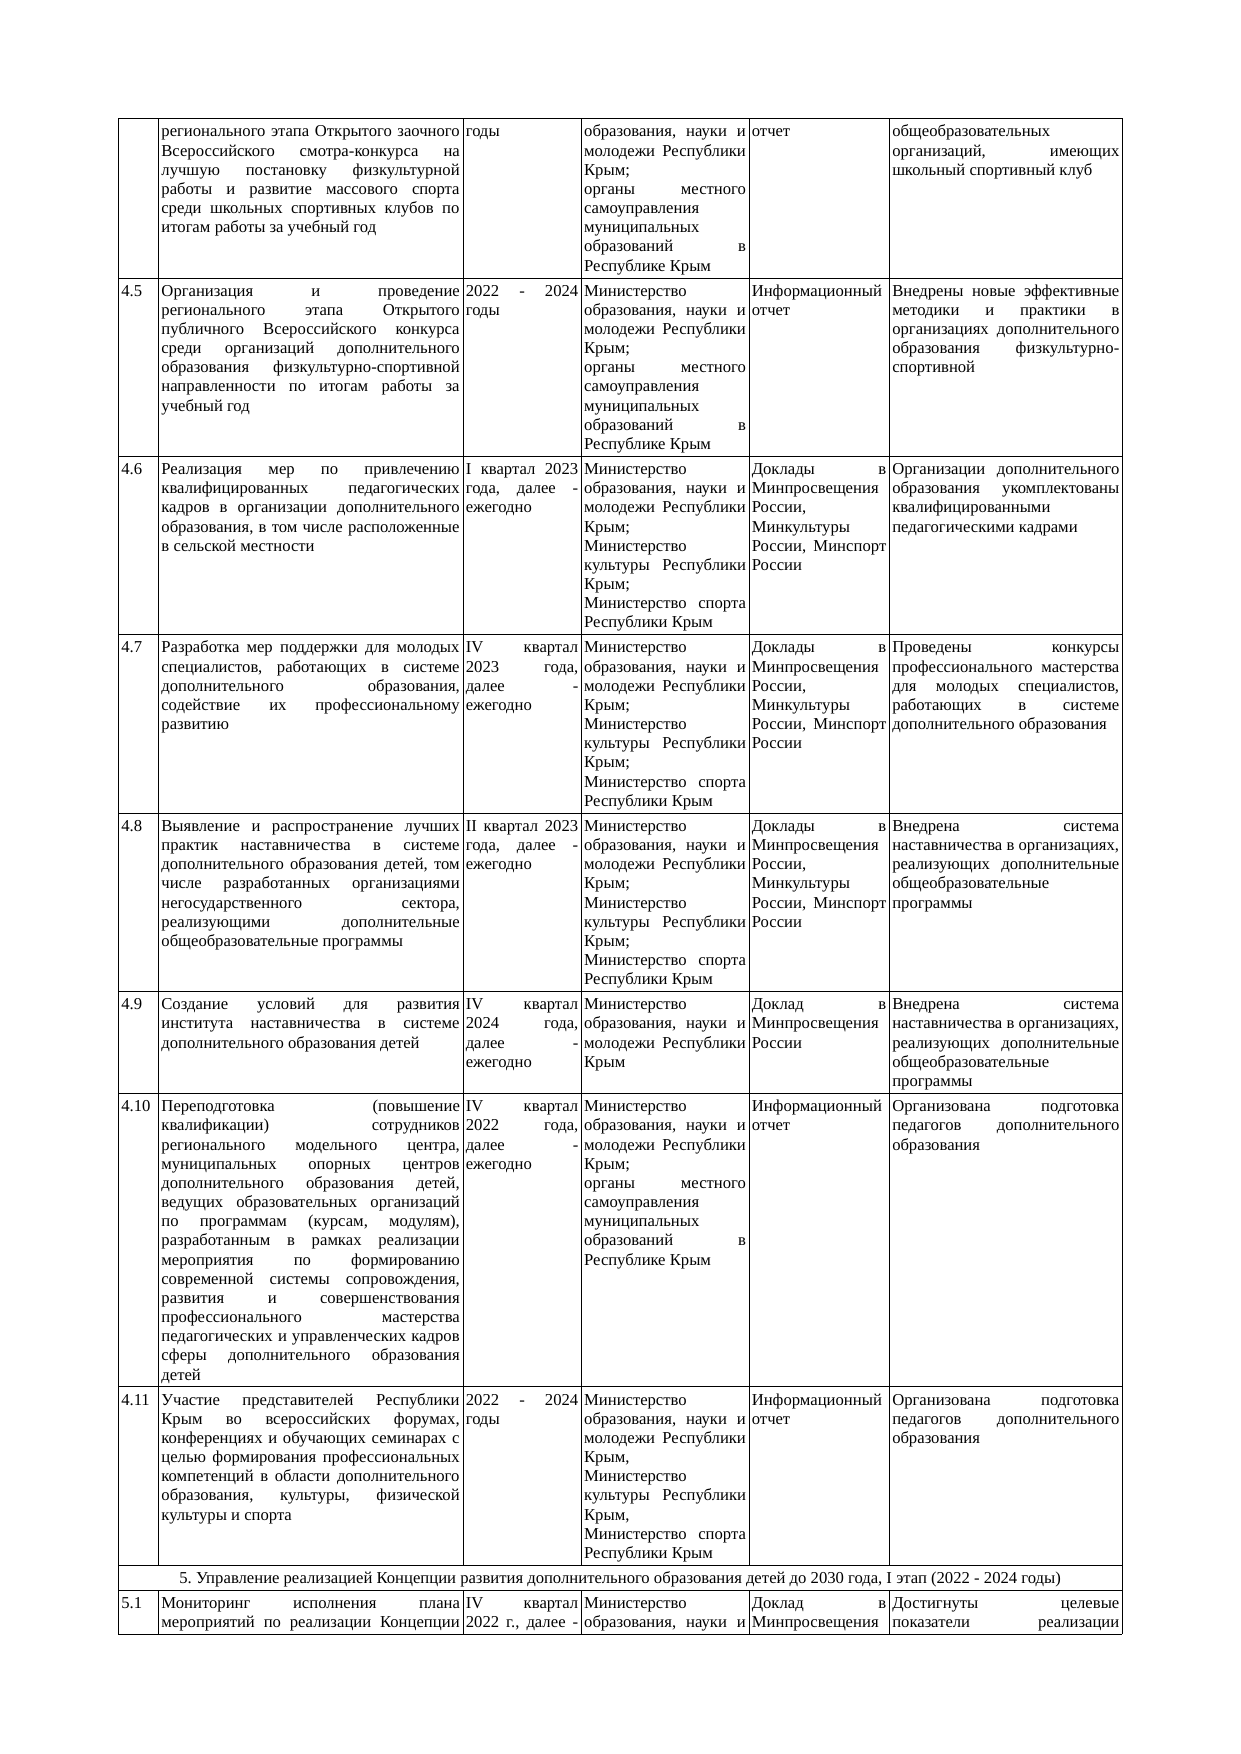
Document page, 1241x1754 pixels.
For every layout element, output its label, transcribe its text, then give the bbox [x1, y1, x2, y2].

table_cell Информационный отчет [750, 279, 889, 456]
table_cell Министерство образования, науки и молодежи Республики Крым [582, 992, 749, 1093]
table_cell общеобразовательных организаций, имеющих школьный спортивный клуб [890, 119, 1122, 277]
table_cell Организации дополнительного образования укомплектованы квалифицированными педагогическими кадрами [890, 457, 1122, 634]
table_cell 4.10 [119, 1094, 158, 1386]
table_cell Участие представителей Республики Крым во всероссийских форумах, конференциях и обучающих семинарах с целью формирования профессиональных компетенций в области дополнительного образования, культуры, физической культуры и спорта [159, 1387, 463, 1565]
table_cell Разработка мер поддержки для молодых специалистов, работающих в системе дополнительного образования, содействие их профессиональному развитию [159, 635, 463, 813]
table_cell 4.6 [119, 457, 158, 634]
table_cell 2022 - 2024 годы [464, 1387, 581, 1565]
table_cell Министерство образования, науки и молодежи Республики Крым; органы местного самоуправления муниципальных образований в Республике Крым [582, 279, 749, 456]
table_cell 4.11 [119, 1387, 158, 1565]
table_cell IV квартал 2022 г., далее [464, 1591, 581, 1634]
table_cell Информационный отчет [750, 1094, 889, 1386]
table_cell отчет [750, 119, 889, 277]
table_cell 4.7 [119, 635, 158, 813]
table_cell Проведены конкурсы профессионального мастерства для молодых специалистов, работающих в системе дополнительного образования [890, 635, 1122, 813]
table_cell II квартал 2023 года, далее - ежегодно [464, 814, 581, 991]
table_cell Доклад в Минпросвещения России [750, 992, 889, 1093]
table_cell Мониторинг исполнения плана мероприятий по реализации Концепции [159, 1591, 463, 1634]
table_cell Создание условий для развития института наставничества в системе дополнительного образования детей [159, 992, 463, 1093]
table_cell 5.1 [119, 1591, 158, 1634]
table_cell 4.9 [119, 992, 158, 1093]
table_cell Достигнуты целевые показатели реализации [890, 1591, 1122, 1634]
table_cell регионального этапа Открытого заочного Всероссийского смотра-конкурса на лучшую постановку физкультурной работы и развитие массового спорта среди школьных спортивных клубов по итогам работы за учебный год [159, 119, 463, 277]
table_cell IV квартал 2024 года, далее - ежегодно [464, 992, 581, 1093]
table_cell Организована подготовка педагогов дополнительного образования [890, 1094, 1122, 1386]
table_cell Доклады в Минпросвещения России, Минкультуры России, Минспорт России [750, 457, 889, 634]
table_cell Министерство образования, науки и молодежи Республики Крым; Министерство культуры Республики Крым; Министерство спорта Республики Крым [582, 635, 749, 813]
table_cell Информационный отчет [750, 1387, 889, 1565]
table_cell Организация и проведение регионального этапа Открытого публичного Всероссийского конкурса среди организаций дополнительного образования физкультурно-спортивной направленности по итогам работы за учебный год [159, 279, 463, 456]
table_cell Организована подготовка педагогов дополнительного образования [890, 1387, 1122, 1565]
table_cell 4.5 [119, 279, 158, 456]
table_cell Министерство образования, науки и молодежи Республики Крым; Министерство культуры Республики Крым; Министерство спорта Республики Крым [582, 814, 749, 991]
table_cell 5. Управление реализацией Концепции развития дополнительного образования детей до 2030 года, I этап (2022 - 2024 годы) [119, 1566, 1122, 1590]
table_cell Доклад в Минпросвещения [750, 1591, 889, 1634]
table_cell IV квартал 2022 года, далее - ежегодно [464, 1094, 581, 1386]
table_cell I квартал 2023 года, далее - ежегодно [464, 457, 581, 634]
table_cell Выявление и распространение лучших практик наставничества в системе дополнительного образования детей, том числе разработанных организациями негосударственного сектора, реализующими дополнительные общеобразовательные программы [159, 814, 463, 991]
table_cell Внедрена система наставничества в организациях, реализующих дополнительные общеобразовательные программы [890, 814, 1122, 991]
table_cell [119, 119, 158, 277]
table_cell 2022 - 2024 годы [464, 279, 581, 456]
table_cell Министерство образования, науки и молодежи Республики Крым, Министерство культуры Республики Крым, Министерство спорта Республики Крым [582, 1387, 749, 1565]
table_cell Министерство образования, науки и [582, 1591, 749, 1634]
table_cell Реализация мер по привлечению квалифицированных педагогических кадров в организации дополнительного образования, в том числе расположенные в сельской местности [159, 457, 463, 634]
table_cell Министерство образования, науки и молодежи Республики Крым; Министерство культуры Республики Крым; Министерство спорта Республики Крым [582, 457, 749, 634]
table_cell образования, науки и молодежи Республики Крым; органы местного самоуправления муниципальных образований в Республике Крым [582, 119, 749, 277]
table_cell 4.8 [119, 814, 158, 991]
table_cell годы [464, 119, 581, 277]
table_cell Доклады в Минпросвещения России, Минкультуры России, Минспорт России [750, 635, 889, 813]
table_cell Министерство образования, науки и молодежи Республики Крым; органы местного самоуправления муниципальных образований в Республике Крым [582, 1094, 749, 1386]
table_cell Внедрена система наставничества в организациях, реализующих дополнительные общеобразовательные программы [890, 992, 1122, 1093]
table_cell Внедрены новые эффективные методики и практики в организациях дополнительного образования физкультурно-спортивной [890, 279, 1122, 456]
table_cell Доклады в Минпросвещения России, Минкультуры России, Минспорт России [750, 814, 889, 991]
table_cell Переподготовка (повышение квалификации) сотрудников регионального модельного центра, муниципальных опорных центров дополнительного образования детей, ведущих образовательных организаций по программам (курсам, модулям), разработанным в рамках реализации мероприятия по формированию современной системы сопровождения, развития и совершенствования профессионального мастерства педагогических и управленческих кадров сферы дополнительного образования детей [159, 1094, 463, 1386]
table_cell IV квартал 2023 года, далее - ежегодно [464, 635, 581, 813]
